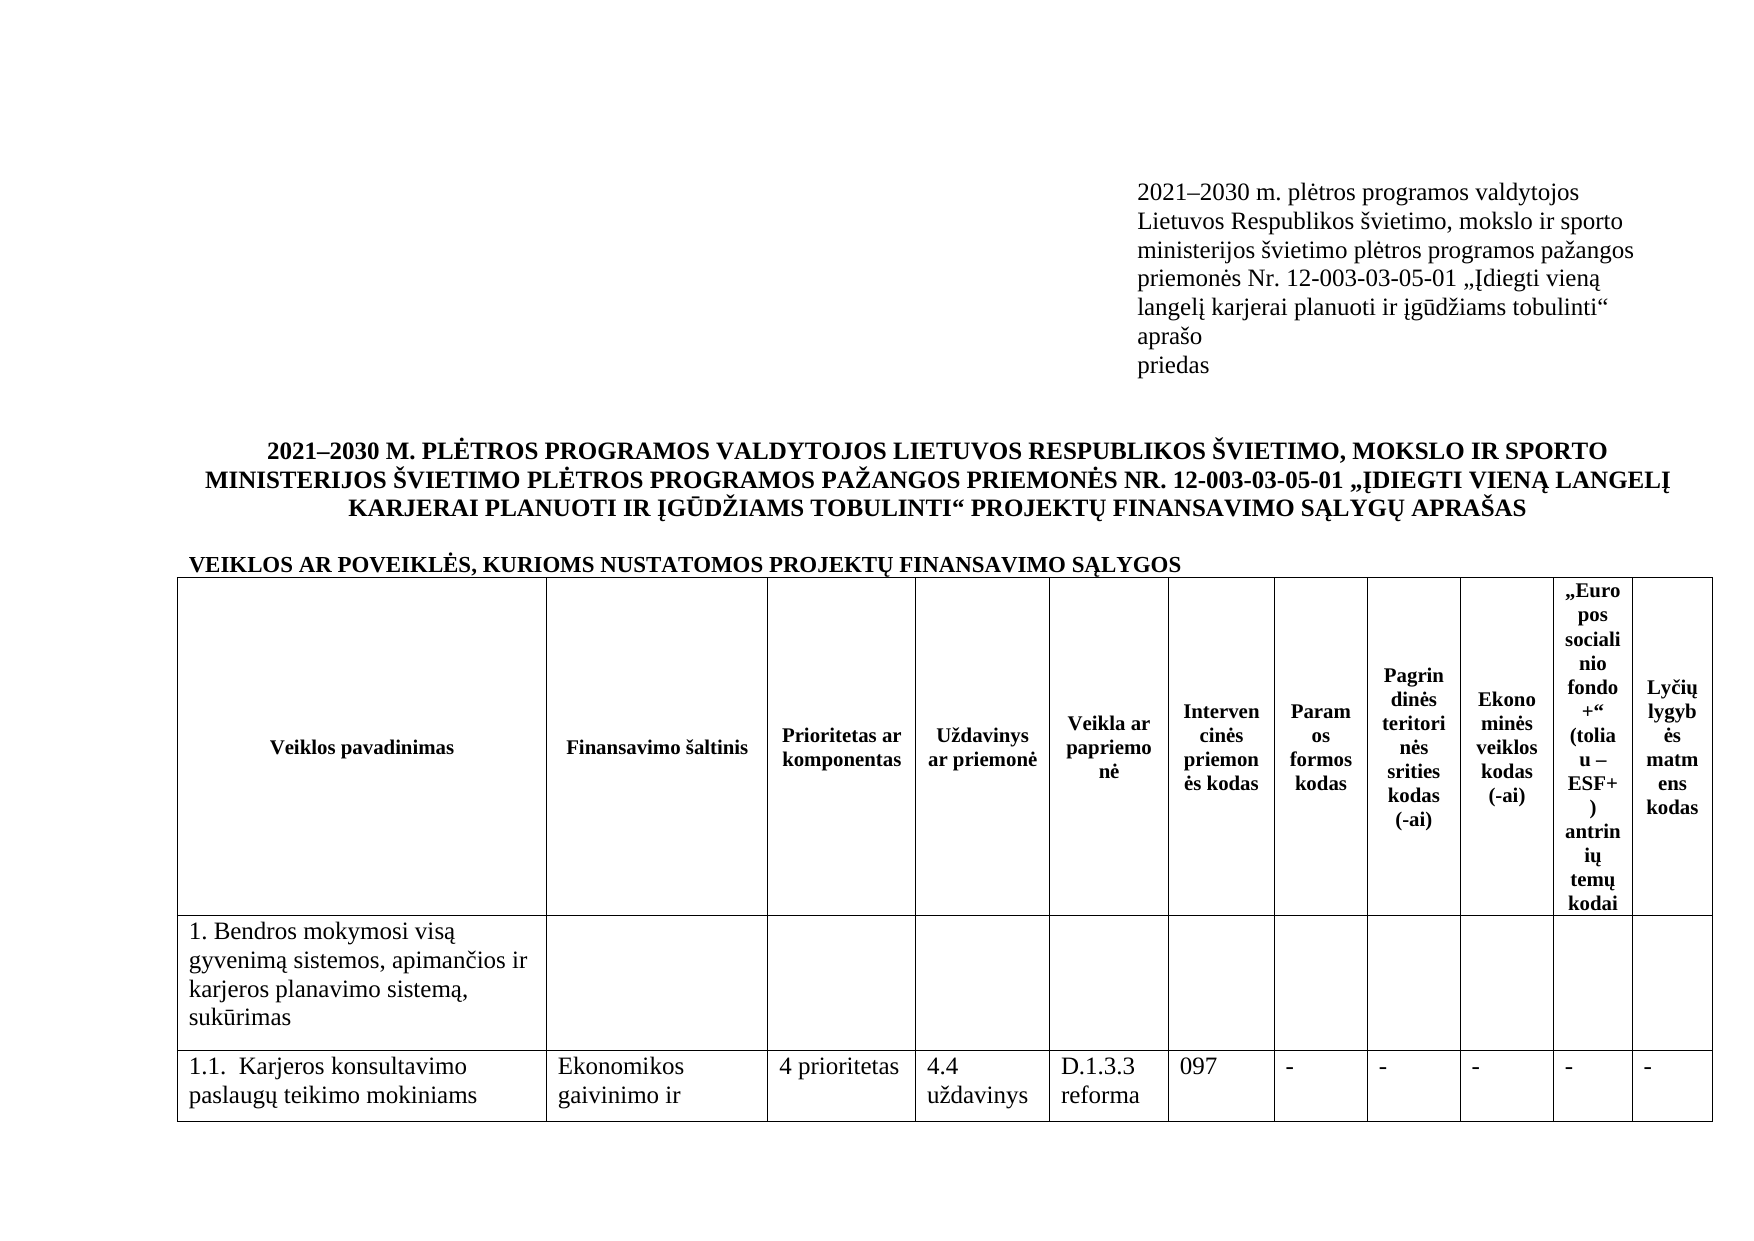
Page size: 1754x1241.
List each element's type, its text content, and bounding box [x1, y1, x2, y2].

table_cell Veikla ar papriemonė [1050, 578, 1168, 915]
table_cell - [1461, 1051, 1553, 1121]
table_cell [1633, 916, 1712, 1050]
table_cell [768, 916, 915, 1050]
table_cell Ekonomikos gaivinimo ir [547, 1051, 767, 1121]
table_cell Paramos formos kodas [1275, 578, 1367, 915]
table_cell Pagrindinės teritorinės srities kodas (-ai) [1368, 578, 1460, 915]
text priedas [1137, 350, 1668, 378]
table_cell [1368, 916, 1460, 1050]
table_header [1632, 551, 1712, 577]
table_cell [1461, 916, 1553, 1050]
table_cell „Europos socialinio fondo +“ (toliau – ESF+) antrinių temų kodai [1554, 578, 1632, 915]
table_cell 097 [1169, 1051, 1274, 1121]
table_cell [1554, 916, 1632, 1050]
table_cell 1.1. Karjeros konsultavimo paslaugų teikimo mokiniams [178, 1051, 546, 1121]
text 2021–2030 m. plėtros programos valdytojos Lietuvos Respublikos švietimo, mokslo ir sporto ministerijos švietimo plėtros programos pažangos priemonės Nr. 12-003-03-05-01 „Įdiegti vieną langelį karjerai planuoti ir įgūdžiams tobulinti“ aprašo [1137, 177, 1668, 350]
table_cell [1275, 916, 1367, 1050]
table_cell 1. Bendros mokymosi visą gyvenimą sistemos, apimančios ir karjeros planavimo sistemą, sukūrimas [178, 916, 546, 1050]
table_cell 4.4 uždavinys [916, 1051, 1049, 1121]
table_cell [547, 916, 767, 1050]
table_cell [916, 916, 1049, 1050]
table_cell Lyčių lygybės matmens kodas [1633, 578, 1712, 915]
table_cell [1169, 916, 1274, 1050]
table_cell Ekonominės veiklos kodas (-ai) [1461, 578, 1553, 915]
table_cell - [1633, 1051, 1712, 1121]
text 2021–2030 M. PLĖTROS PROGRAMOS VALDYTOJOS LIETUVOS RESPUBLIKOS ŠVIETIMO, MOKSLO IR SPORTO MINISTERIJOS ŠVIETIMO PLĖTROS PROGRAMOS PAŽANGOS PRIEMONĖS NR. 12-003-03-05-01 „ĮDIEGTI VIENĄ LANGELĮ KARJERAI PLANUOTI IR ĮGŪDŽIAMS TOBULINTI“ PROJEKTŲ FINANSAVIMO SĄLYGŲ APRAŠAS [177, 436, 1698, 522]
table_cell D.1.3.3 reforma [1050, 1051, 1168, 1121]
table_cell Finansavimo šaltinis [547, 578, 767, 915]
table_cell [1050, 916, 1168, 1050]
table_cell - [1275, 1051, 1367, 1121]
table_cell 4 prioritetas [768, 1051, 915, 1121]
table_cell Veiklos pavadinimas [178, 578, 546, 915]
table_cell - [1554, 1051, 1632, 1121]
table_cell Intervencinės priemonės kodas [1169, 578, 1274, 915]
table_cell Prioritetas ar komponentas [768, 578, 915, 915]
table_cell - [1368, 1051, 1460, 1121]
table_cell Uždavinys ar priemonė [916, 578, 1049, 915]
table_header VEIKLOS AR POVEIKLĖS, KURIOMS NUSTATOMOS PROJEKTŲ FINANSAVIMO SĄLYGOS [177, 551, 1632, 577]
